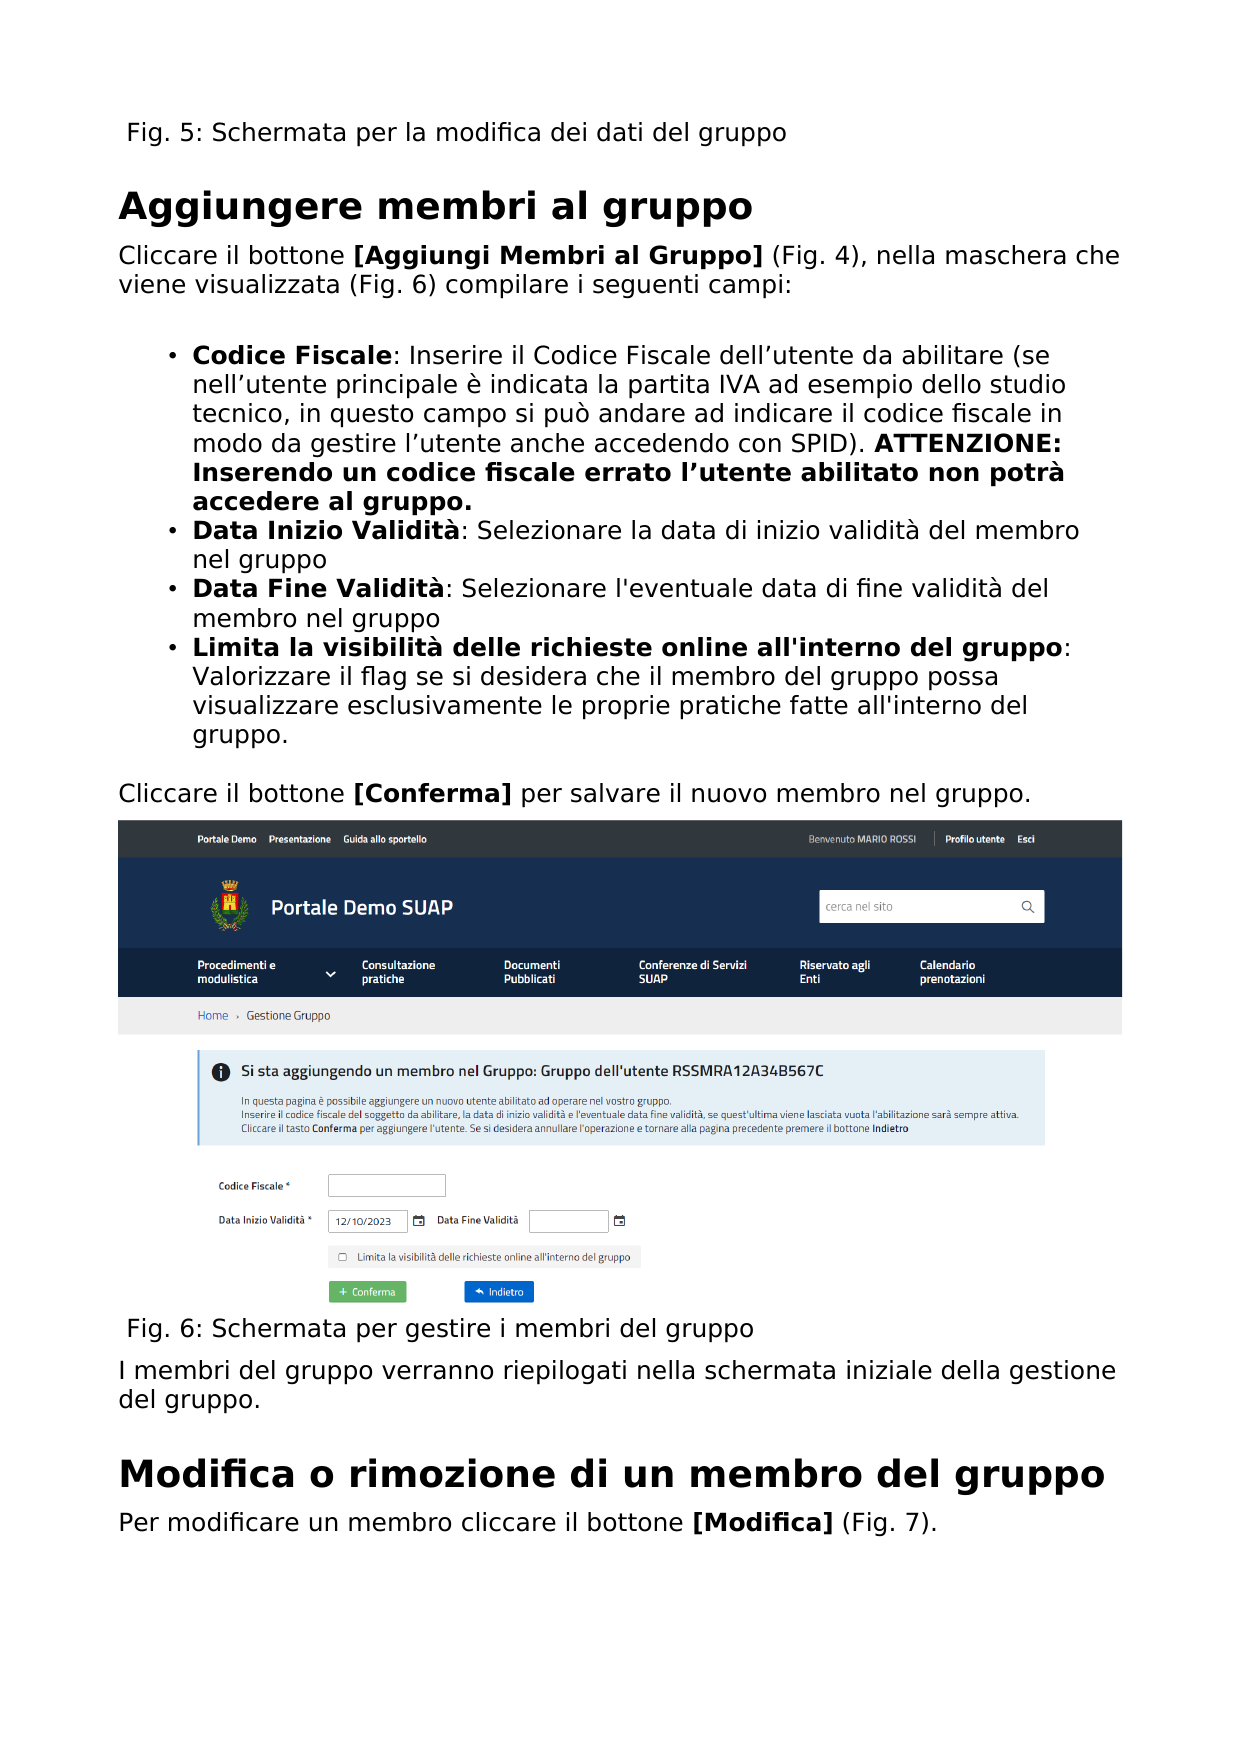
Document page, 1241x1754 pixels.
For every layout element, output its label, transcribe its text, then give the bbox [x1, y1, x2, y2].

text Cliccare il bottone [Conferma] per salvare il nuovo membro nel gruppo. [118, 779, 1122, 808]
text Fig. 6: Schermata per gestire i membri del gruppo [118, 1315, 1122, 1344]
text I membri del gruppo verranno riepilogati nella schermata iniziale della gestione del gruppo. [118, 1356, 1122, 1415]
text Cliccare il bottone [Aggiungi Membri al Gruppo] (Fig. 4), nella maschera che viene visualizzata (Fig. 6) compilare i seguenti campi: [118, 241, 1122, 299]
subtitle Aggiungere membri al gruppo [118, 185, 1122, 228]
list Limita la visibilità delle richieste online all'interno del gruppo: Valorizzare il flag se si desidera che il membro del gruppo possa visualizzare esclusivamente le proprie pratiche fatte all'interno del gruppo. [177, 633, 1122, 749]
list Data Fine Validità: Selezionare l'eventuale data di fine validità del membro nel gruppo [177, 574, 1122, 633]
text Per modificare un membro cliccare il bottone [Modifica] (Fig. 7). [118, 1508, 1122, 1537]
text Fig. 5: Schermata per la modifica dei dati del gruppo [118, 118, 1122, 147]
list Data Inizio Validità: Selezionare la data di inizio validità del membro nel gruppo [177, 516, 1122, 574]
list Codice Fiscale: Inserire il Codice Fiscale dell’utente da abilitare (se nell’utente principale è indicata la partita IVA ad esempio dello studio tecnico, in questo campo si può andare ad indicare il codice fiscale in modo da gestire l’utente anche accedendo con SPID). ATTENZIONE: Inserendo un codice fiscale errato l’utente abilitato non potrà accedere al gruppo. [177, 341, 1122, 516]
subtitle Modifica o rimozione di un membro del gruppo [118, 1452, 1122, 1496]
picture [118, 820, 1123, 1315]
